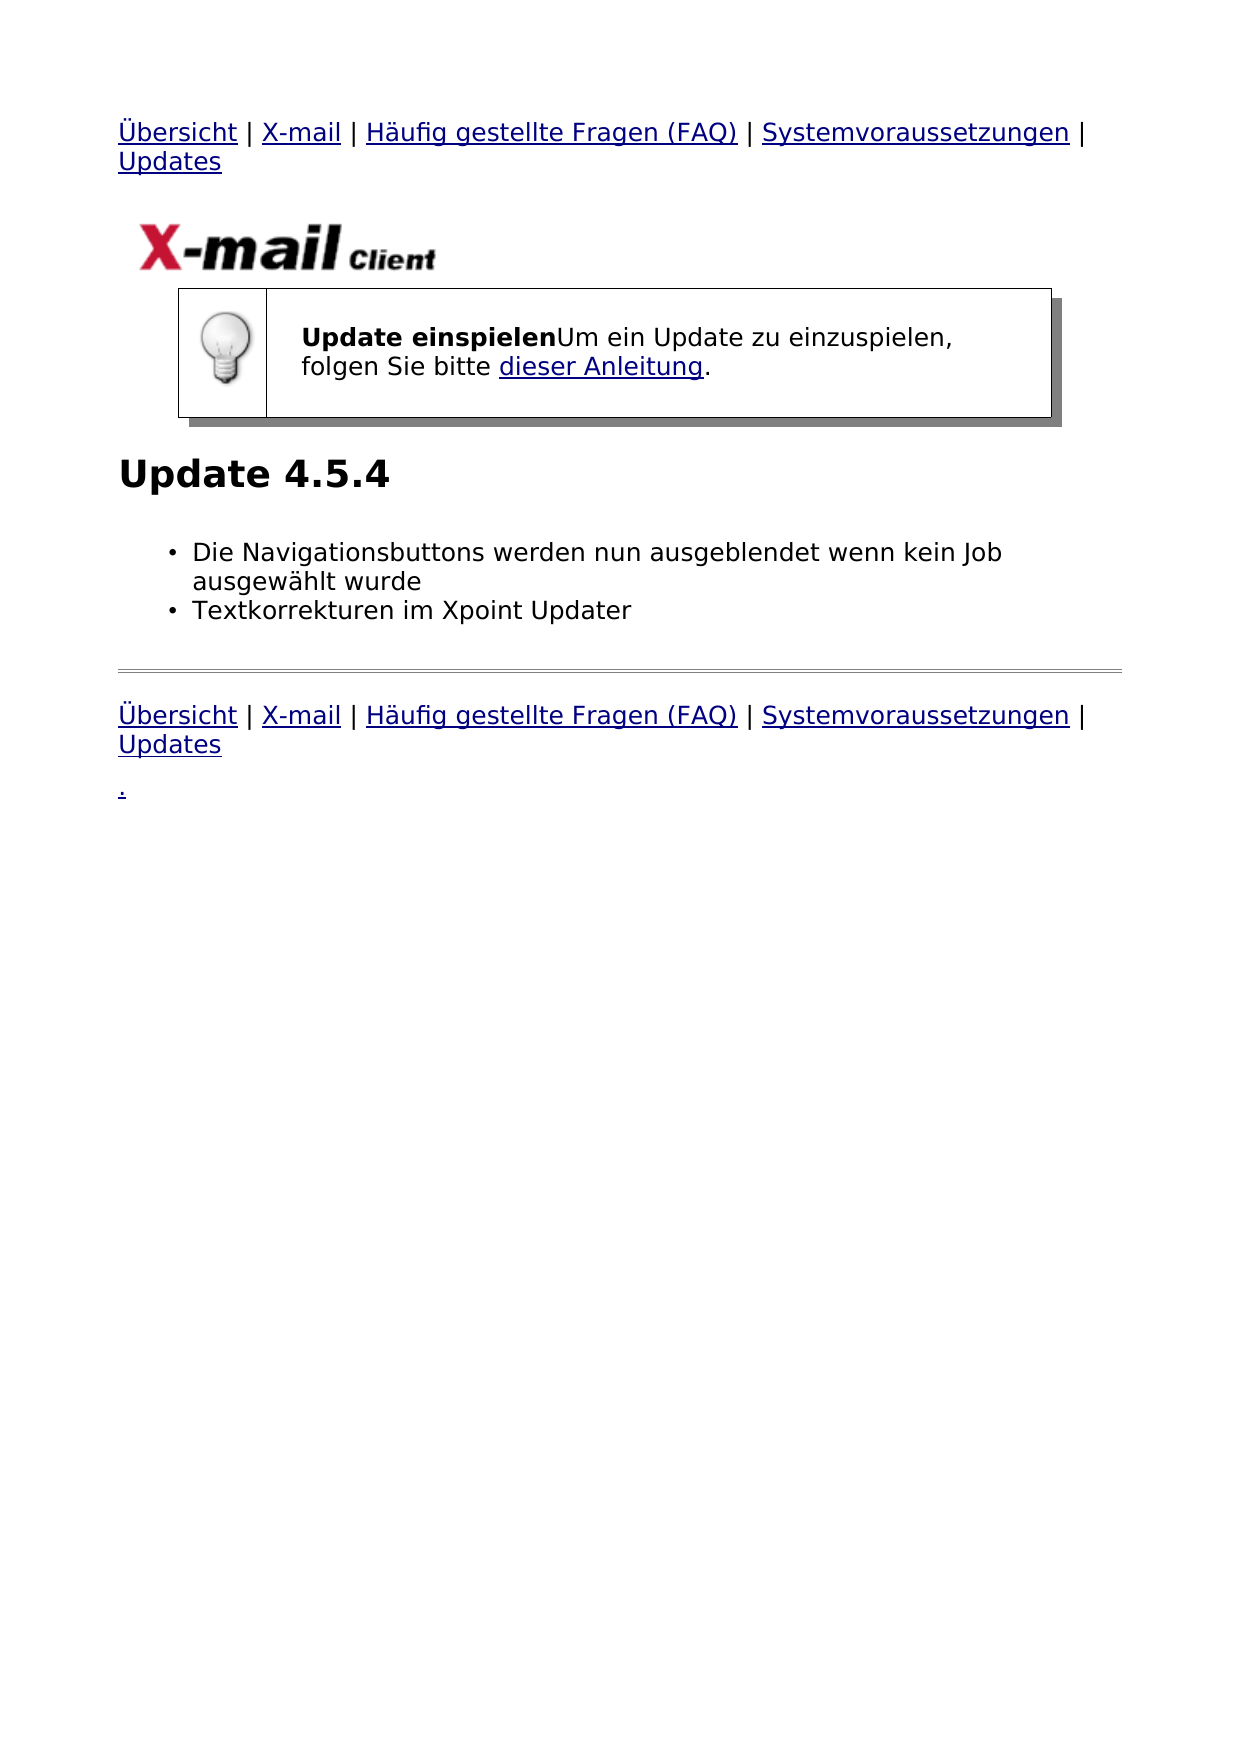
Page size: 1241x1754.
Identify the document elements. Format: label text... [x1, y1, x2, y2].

table_header [179, 289, 266, 417]
picture [118, 188, 439, 275]
subtitle Update 4.5.4 [118, 452, 1122, 496]
picture [190, 311, 266, 387]
text . [118, 772, 1122, 801]
text Übersicht | X-mail | Häufig gestellte Fragen (FAQ) | Systemvoraussetzungen | Updates [118, 701, 1122, 760]
list Textkorrekturen im Xpoint Updater [177, 596, 1122, 626]
text Übersicht | X-mail | Häufig gestellte Fragen (FAQ) | Systemvoraussetzungen | Updates [118, 118, 1122, 176]
table_header Update einspielenUm ein Update zu einzuspielen, folgen Sie bitte dieser Anleitung. [267, 289, 1051, 417]
list Die Navigationsbuttons werden nun ausgeblendet wenn kein Job ausgewählt wurde [177, 538, 1122, 596]
